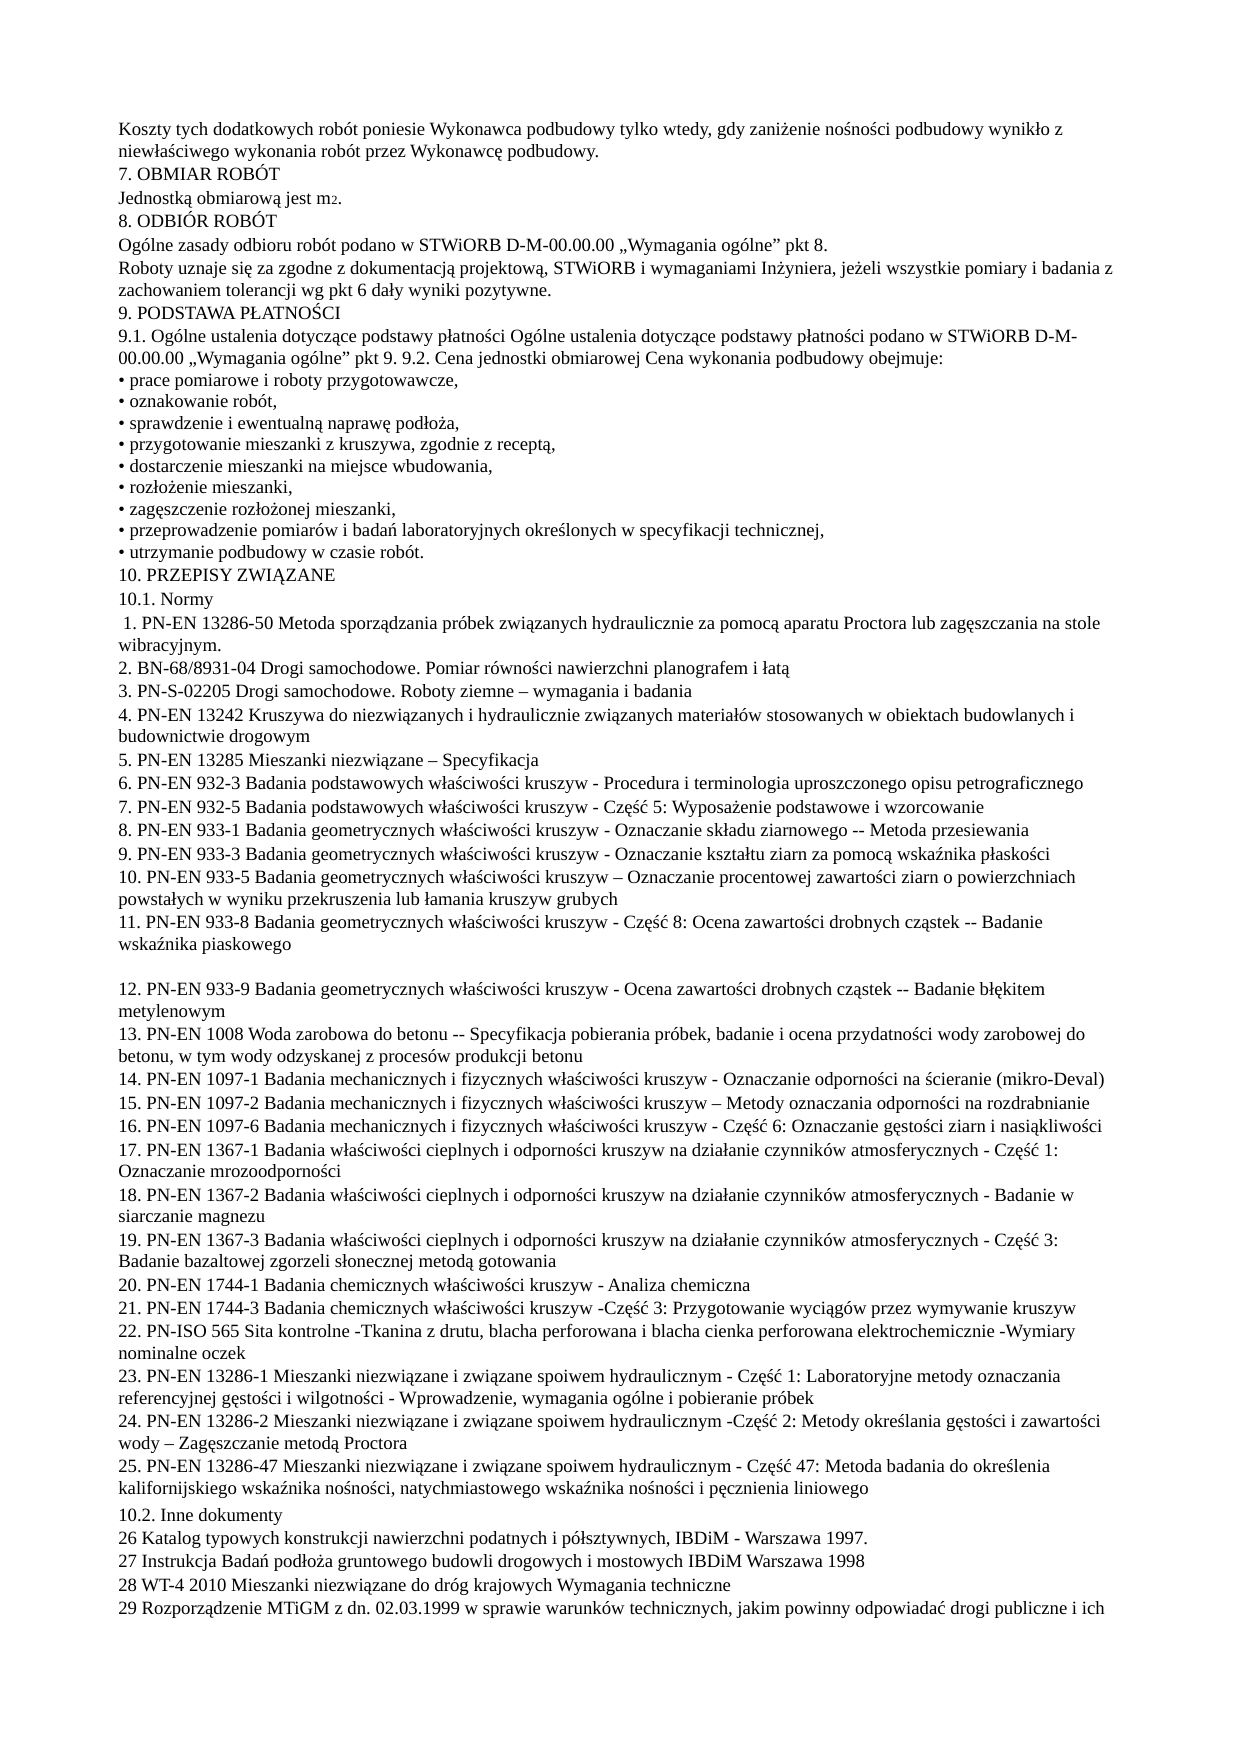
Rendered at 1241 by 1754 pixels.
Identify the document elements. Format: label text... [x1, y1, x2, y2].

text 12. PN-EN 933-9 Badania geometrycznych właściwości kruszyw - Ocena zawartości drobnych cząstek -- Badanie błękitem metylenowym [118, 978, 1122, 1021]
text 11. PN-EN 933-8 Badania geometrycznych właściwości kruszyw - Część 8: Ocena zawartości drobnych cząstek -- Badanie wskaźnika piaskowego [118, 911, 1122, 976]
text 7. PN-EN 932-5 Badania podstawowych właściwości kruszyw - Część 5: Wyposażenie podstawowe i wzorcowanie [118, 796, 1122, 817]
text 10. PRZEPISY ZWIĄZANE [118, 564, 1122, 586]
text 5. PN-EN 13285 Mieszanki niezwiązane – Specyfikacja [118, 749, 1122, 770]
text 1. PN-EN 13286-50 Metoda sporządzania próbek związanych hydraulicznie za pomocą aparatu Proctora lub zagęszczania na stole wibracyjnym. [118, 612, 1122, 655]
text 15. PN-EN 1097-2 Badania mechanicznych i fizycznych właściwości kruszyw – Metody oznaczania odporności na rozdrabnianie [118, 1092, 1122, 1113]
text 3. PN-S-02205 Drogi samochodowe. Roboty ziemne – wymagania i badania [118, 680, 1122, 702]
text 7. OBMIAR ROBÓT [118, 163, 1122, 185]
text 13. PN-EN 1008 Woda zarobowa do betonu -- Specyfikacja pobierania próbek, badanie i ocena przydatności wody zarobowej do betonu, w tym wody odzyskanej z procesów produkcji betonu [118, 1023, 1122, 1066]
text Ogólne zasady odbioru robót podano w STWiORB D-M-00.00.00 „Wymagania ogólne” pkt 8. [118, 233, 1122, 255]
text 25. PN-EN 13286-47 Mieszanki niezwiązane i związane spoiwem hydraulicznym - Część 47: Metoda badania do określenia kalifornijskiego wskaźnika nośności, natychmiastowego wskaźnika nośności i pęcznienia liniowego [118, 1455, 1122, 1498]
text 21. PN-EN 1744-3 Badania chemicznych właściwości kruszyw -Część 3: Przygotowanie wyciągów przez wymywanie kruszyw [118, 1297, 1122, 1318]
text 29 Rozporządzenie MTiGM z dn. 02.03.1999 w sprawie warunków technicznych, jakim powinny odpowiadać drogi publiczne i ich [118, 1597, 1122, 1619]
text 28 WT-4 2010 Mieszanki niezwiązane do dróg krajowych Wymagania techniczne [118, 1574, 1122, 1595]
text 9. PODSTAWA PŁATNOŚCI [118, 302, 1122, 323]
text 23. PN-EN 13286-1 Mieszanki niezwiązane i związane spoiwem hydraulicznym - Część 1: Laboratoryjne metody oznaczania referencyjnej gęstości i wilgotności - Wprowadzenie, wymagania ogólne i pobieranie próbek [118, 1365, 1122, 1408]
text 27 Instrukcja Badań podłoża gruntowego budowli drogowych i mostowych IBDiM Warszawa 1998 [118, 1550, 1122, 1572]
text Roboty uznaje się za zgodne z dokumentacją projektową, STWiORB i wymaganiami Inżyniera, jeżeli wszystkie pomiary i badania z zachowaniem tolerancji wg pkt 6 dały wyniki pozytywne. [118, 257, 1122, 300]
text 10.2. Inne dokumenty [118, 1503, 1122, 1525]
text 22. PN-ISO 565 Sita kontrolne -Tkanina z drutu, blacha perforowana i blacha cienka perforowana elektrochemicznie -Wymiary nominalne oczek [118, 1320, 1122, 1363]
text 8. ODBIÓR ROBÓT [118, 210, 1122, 232]
text 26 Katalog typowych konstrukcji nawierzchni podatnych i półsztywnych, IBDiM - Warszawa 1997. [118, 1527, 1122, 1548]
text Jednostką obmiarową jest m2. [118, 187, 1122, 208]
text 20. PN-EN 1744-1 Badania chemicznych właściwości kruszyw - Analiza chemiczna [118, 1273, 1122, 1295]
text 10. PN-EN 933-5 Badania geometrycznych właściwości kruszyw – Oznaczanie procentowej zawartości ziarn o powierzchniach powstałych w wyniku przekruszenia lub łamania kruszyw grubych [118, 866, 1122, 909]
text 16. PN-EN 1097-6 Badania mechanicznych i fizycznych właściwości kruszyw - Część 6: Oznaczanie gęstości ziarn i nasiąkliwości [118, 1115, 1122, 1137]
text 6. PN-EN 932-3 Badania podstawowych właściwości kruszyw - Procedura i terminologia uproszczonego opisu petrograficznego [118, 772, 1122, 794]
text 24. PN-EN 13286-2 Mieszanki niezwiązane i związane spoiwem hydraulicznym -Część 2: Metody określania gęstości i zawartości wody – Zagęszczanie metodą Proctora [118, 1410, 1122, 1453]
text 19. PN-EN 1367-3 Badania właściwości cieplnych i odporności kruszyw na działanie czynników atmosferycznych - Część 3: Badanie bazaltowej zgorzeli słonecznej metodą gotowania [118, 1228, 1122, 1272]
text 8. PN-EN 933-1 Badania geometrycznych właściwości kruszyw - Oznaczanie składu ziarnowego -- Metoda przesiewania [118, 819, 1122, 841]
text 10.1. Normy [118, 588, 1122, 609]
text 18. PN-EN 1367-2 Badania właściwości cieplnych i odporności kruszyw na działanie czynników atmosferycznych - Badanie w siarczanie magnezu [118, 1183, 1122, 1227]
text 14. PN-EN 1097-1 Badania mechanicznych i fizycznych właściwości kruszyw - Oznaczanie odporności na ścieranie (mikro-Deval) [118, 1068, 1122, 1090]
text 9.1. Ogólne ustalenia dotyczące podstawy płatności Ogólne ustalenia dotyczące podstawy płatności podano w STWiORB D-M-00.00.00 „Wymagania ogólne” pkt 9. 9.2. Cena jednostki obmiarowej Cena wykonania podbudowy obejmuje: • prace pomiarowe i roboty przygotowawcze, • oznakowanie robót, • sprawdzenie i ewentualną naprawę podłoża, • przygotowanie mieszanki z kruszywa, zgodnie z receptą, • dostarczenie mieszanki na miejsce wbudowania, • rozłożenie mieszanki, • zagęszczenie rozłożonej mieszanki, • przeprowadzenie pomiarów i badań laboratoryjnych określonych w specyfikacji technicznej, • utrzymanie podbudowy w czasie robót. [118, 325, 1122, 562]
text Koszty tych dodatkowych robót poniesie Wykonawca podbudowy tylko wtedy, gdy zaniżenie nośności podbudowy wynikło z niewłaściwego wykonania robót przez Wykonawcę podbudowy. [118, 118, 1122, 161]
text 4. PN-EN 13242 Kruszywa do niezwiązanych i hydraulicznie związanych materiałów stosowanych w obiektach budowlanych i budownictwie drogowym [118, 704, 1122, 747]
text 2. BN-68/8931-04 Drogi samochodowe. Pomiar równości nawierzchni planografem i łatą [118, 657, 1122, 678]
text 17. PN-EN 1367-1 Badania właściwości cieplnych i odporności kruszyw na działanie czynników atmosferycznych - Część 1: Oznaczanie mrozoodporności [118, 1138, 1122, 1182]
text 9. PN-EN 933-3 Badania geometrycznych właściwości kruszyw - Oznaczanie kształtu ziarn za pomocą wskaźnika płaskości [118, 842, 1122, 864]
